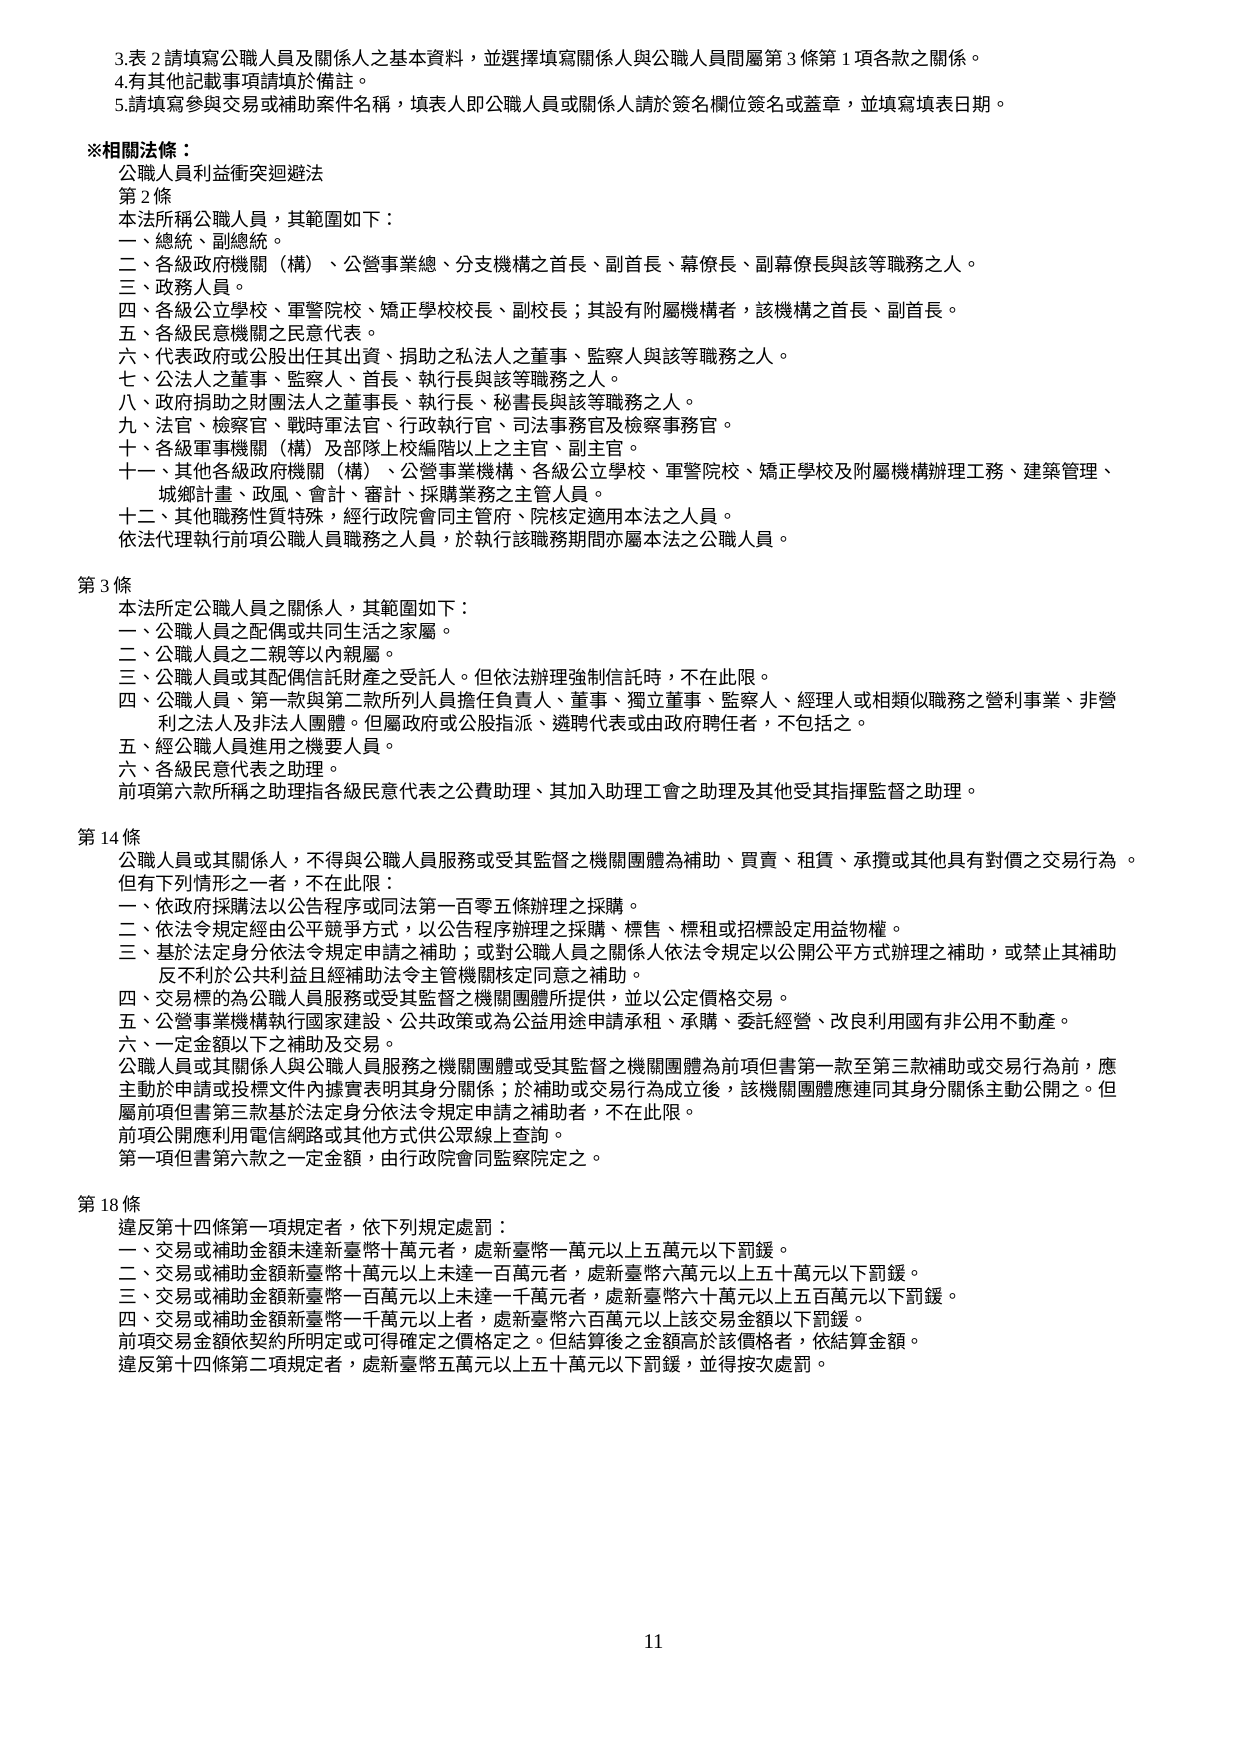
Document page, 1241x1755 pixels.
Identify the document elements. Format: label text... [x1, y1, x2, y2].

text 三、基於法定身分依法令規定申請之補助；或對公職人員之關係人依法令規定以公開公平方式辦理之補助，或禁止其補助反不利於公共利益且經補助法令主管機關核定同意之補助。 [118, 941, 1122, 987]
text 一、交易或補助金額未達新臺幣十萬元者，處新臺幣一萬元以上五萬元以下罰鍰。 [118, 1239, 1122, 1262]
text 二、依法令規定經由公平競爭方式，以公告程序辦理之採購、標售、標租或招標設定用益物權。 [118, 918, 1122, 941]
text 二、交易或補助金額新臺幣十萬元以上未達一百萬元者，處新臺幣六萬元以上五十萬元以下罰鍰。 [118, 1262, 1122, 1285]
text 六、一定金額以下之補助及交易。 [118, 1033, 1122, 1056]
text 本法所稱公職人員，其範圍如下： [118, 208, 1122, 231]
text 一、公職人員之配偶或共同生活之家屬。 [118, 620, 1122, 643]
text 違反第十四條第二項規定者，處新臺幣五萬元以上五十萬元以下罰鍰，並得按次處罰。 [118, 1353, 1122, 1376]
text 違反第十四條第一項規定者，依下列規定處罰： [118, 1216, 1122, 1239]
text 四、公職人員、第一款與第二款所列人員擔任負責人、董事、獨立董事、監察人、經理人或相類似職務之營利事業、非營利之法人及非法人團體。但屬政府或公股指派、遴聘代表或由政府聘任者，不包括之。 [118, 689, 1122, 735]
text 六、代表政府或公股出任其出資、捐助之私法人之董事、監察人與該等職務之人。 [118, 345, 1122, 368]
text 第14條 [44, 826, 1216, 849]
text 十二、其他職務性質特殊，經行政院會同主管府、院核定適用本法之人員。 [118, 506, 1122, 528]
text 五、各級民意機關之民意代表。 [118, 322, 1122, 345]
text 本法所定公職人員之關係人，其範圍如下： [118, 597, 1122, 620]
text 第一項但書第六款之一定金額，由行政院會同監察院定之。 [118, 1147, 1122, 1170]
text 二、各級政府機關（構）、公營事業總、分支機構之首長、副首長、幕僚長、副幕僚長與該等職務之人。 [118, 253, 1122, 276]
text 九、法官、檢察官、戰時軍法官、行政執行官、司法事務官及檢察事務官。 [118, 414, 1122, 437]
text 五、公營事業機構執行國家建設、公共政策或為公益用途申請承租、承購、委託經營、改良利用國有非公用不動產。 [118, 1010, 1122, 1033]
text 七、公法人之董事、監察人、首長、執行長與該等職務之人。 [118, 368, 1122, 391]
text 第3條 [44, 574, 1216, 597]
text 第2條 [118, 185, 1122, 208]
text 十、各級軍事機關（構）及部隊上校編階以上之主官、副主官。 [118, 437, 1122, 460]
text 四、各級公立學校、軍警院校、矯正學校校長、副校長；其設有附屬機構者，該機構之首長、副首長。 [118, 299, 1122, 322]
text 一、依政府採購法以公告程序或同法第一百零五條辦理之採購。 [118, 895, 1122, 918]
text 公職人員或其關係人，不得與公職人員服務或受其監督之機關團體為補助、買賣、租賃、承攬或其他具有對價之交易行為。但有下列情形之一者，不在此限： [118, 849, 1122, 895]
text 五、經公職人員進用之機要人員。 [118, 735, 1122, 758]
text 3.表2請填寫公職人員及關係人之基本資料，並選擇填寫關係人與公職人員間屬第3條第1項各款之關係。 [105, 47, 1216, 70]
text 三、政務人員。 [118, 276, 1122, 299]
text 八、政府捐助之財團法人之董事長、執行長、秘書長與該等職務之人。 [118, 391, 1122, 414]
text ※相關法條： [87, 139, 1216, 162]
text 依法代理執行前項公職人員職務之人員，於執行該職務期間亦屬本法之公職人員。 [118, 528, 1122, 551]
text 公職人員或其關係人與公職人員服務之機關團體或受其監督之機關團體為前項但書第一款至第三款補助或交易行為前，應主動於申請或投標文件內據實表明其身分關係；於補助或交易行為成立後，該機關團體應連同其身分關係主動公開之。但屬前項但書第三款基於法定身分依法令規定申請之補助者，不在此限。 [118, 1056, 1122, 1124]
text 前項交易金額依契約所明定或可得確定之價格定之。但結算後之金額高於該價格者，依結算金額。 [118, 1331, 1122, 1353]
text 六、各級民意代表之助理。 [118, 758, 1122, 781]
text 四、交易或補助金額新臺幣一千萬元以上者，處新臺幣六百萬元以上該交易金額以下罰鍰。 [118, 1308, 1122, 1331]
text 十一、其他各級政府機關（構）、公營事業機構、各級公立學校、軍警院校、矯正學校及附屬機構辦理工務、建築管理、城鄉計畫、政風、會計、審計、採購業務之主管人員。 [118, 460, 1122, 506]
text 三、交易或補助金額新臺幣一百萬元以上未達一千萬元者，處新臺幣六十萬元以上五百萬元以下罰鍰。 [118, 1285, 1122, 1308]
text 第18條 [44, 1193, 1216, 1216]
text 一、總統、副總統。 [118, 231, 1122, 253]
text 4.有其他記載事項請填於備註。 [105, 70, 1216, 93]
text 二、公職人員之二親等以內親屬。 [118, 643, 1122, 666]
text 三、公職人員或其配偶信託財產之受託人。但依法辦理強制信託時，不在此限。 [118, 666, 1122, 689]
text 公職人員利益衝突迴避法 [118, 162, 1122, 185]
text 四、交易標的為公職人員服務或受其監督之機關團體所提供，並以公定價格交易。 [118, 987, 1122, 1010]
text 前項第六款所稱之助理指各級民意代表之公費助理、其加入助理工會之助理及其他受其指揮監督之助理。 [118, 781, 1122, 803]
text 5.請填寫參與交易或補助案件名稱，填表人即公職人員或關係人請於簽名欄位簽名或蓋章，並填寫填表日期。 [105, 93, 1216, 116]
text 前項公開應利用電信網路或其他方式供公眾線上查詢。 [118, 1124, 1122, 1147]
